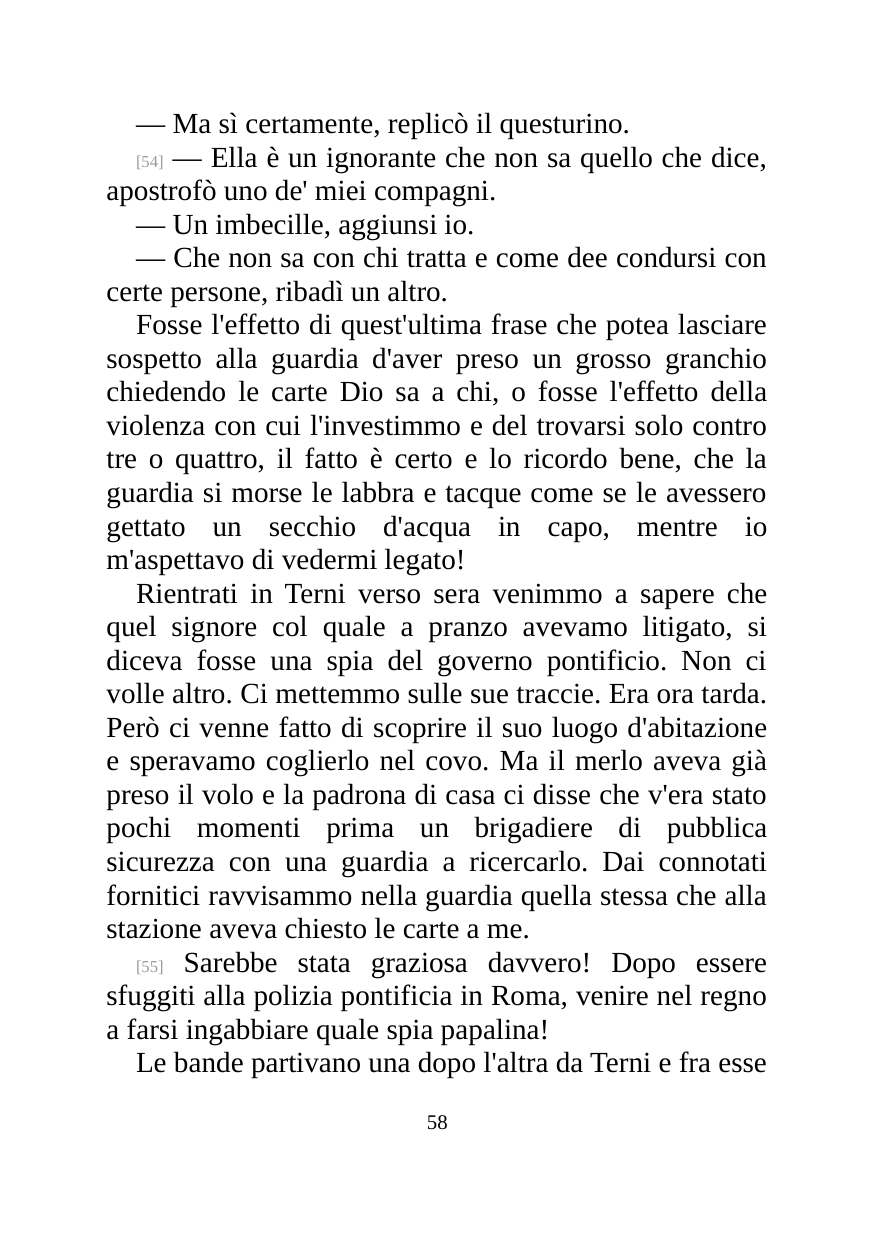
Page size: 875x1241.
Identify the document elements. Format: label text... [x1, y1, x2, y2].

text — Che non sa con chi tratta e come dee condursi con certe persone, ribadì un altro. [106, 240, 768, 307]
text Fosse l'effetto di quest'ultima frase che potea lasciare sospetto alla guardia d'aver preso un grosso granchio chiedendo le carte Dio sa a chi, o fosse l'effetto della violenza con cui l'investimmo e del trovarsi solo contro tre o quattro, il fatto è certo e lo ricordo bene, che la guardia si morse le labbra e tacque come se le avessero gettato un secchio d'acqua in capo, mentre io m'aspettavo di vedermi legato! [106, 307, 768, 576]
text — Un imbecille, aggiunsi io. [106, 207, 768, 240]
text Rientrati in Terni verso sera venimmo a sapere che quel signore col quale a pranzo avevamo litigato, si diceva fosse una spia del governo pontificio. Non ci volle altro. Ci mettemmo sulle sue traccie. Era ora tarda. Però ci venne fatto di scoprire il suo luogo d'abitazione e speravamo coglierlo nel covo. Ma il merlo aveva già preso il volo e la padrona di casa ci disse che v'era stato pochi momenti prima un brigadiere di pubblica sicurezza con una guardia a ricercarlo. Dai connotati fornitici ravvisammo nella guardia quella stessa che alla stazione aveva chiesto le carte a me. [106, 576, 768, 945]
text Le bande partivano una dopo l'altra da Terni e fra esse [106, 1045, 768, 1079]
text [55] Sarebbe stata graziosa davvero! Dopo essere sfuggiti alla polizia pontificia in Roma, venire nel regno a farsi ingabbiare quale spia papalina! [106, 945, 768, 1045]
text [54] — Ella è un ignorante che non sa quello che dice, apostrofò uno de' miei compagni. [106, 140, 768, 207]
text — Ma sì certamente, replicò il questurino. [106, 106, 768, 140]
